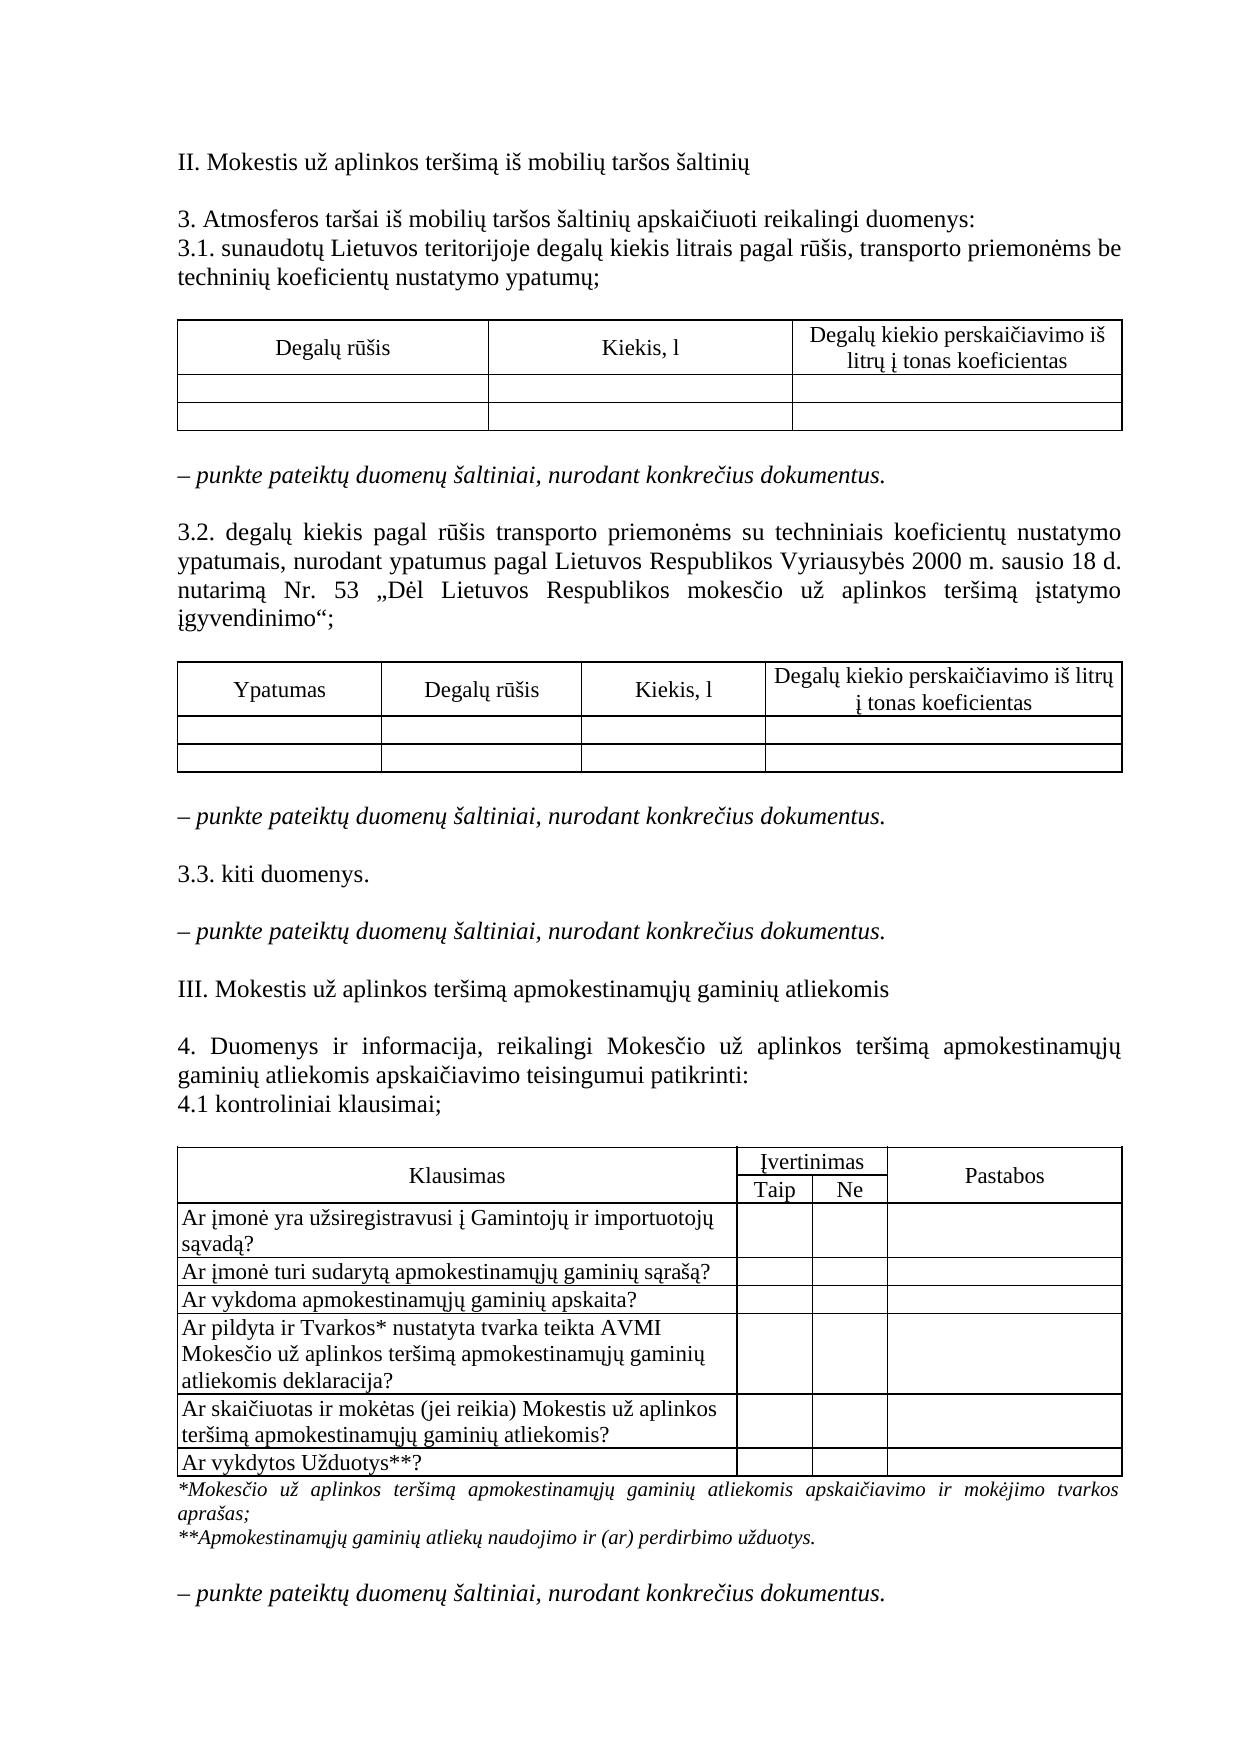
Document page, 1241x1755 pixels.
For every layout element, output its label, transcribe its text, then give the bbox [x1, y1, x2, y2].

table_cell [888, 1449, 1121, 1475]
table_cell Ar vykdoma apmokestinamųjų gaminių apskaita? [178, 1286, 736, 1312]
table_cell [738, 1286, 812, 1312]
table_cell [793, 403, 1121, 429]
table_cell [738, 1449, 812, 1475]
table_cell [766, 745, 1121, 771]
table_cell [582, 717, 765, 743]
text **Apmokestinamųjų gaminių atliekų naudojimo ir (ar) perdirbimo užduotys. [177, 1525, 1122, 1549]
text *Mokesčio už aplinkos teršimą apmokestinamųjų gaminių atliekomis apskaičiavimo ir mokėjimo tvarkos aprašas; [177, 1477, 1122, 1525]
table_cell [582, 745, 765, 771]
text – punkte pateiktų duomenų šaltiniai, nurodant konkrečius dokumentus. [177, 916, 1122, 945]
table_cell [813, 1449, 887, 1475]
table_cell [489, 375, 792, 402]
table_header Degalų rūšis [382, 663, 581, 715]
table_header Degalų kiekio perskaičiavimo iš litrų į tonas koeficientas [793, 321, 1121, 374]
text – punkte pateiktų duomenų šaltiniai, nurodant konkrečius dokumentus. [177, 801, 1122, 830]
table_cell Ar pildyta ir Tvarkos* nustatyta tvarka teikta AVMI Mokesčio už aplinkos teršimą apmokestinamųjų gaminių atliekomis deklaracija? [178, 1314, 736, 1393]
table_cell [813, 1395, 887, 1447]
table_cell [888, 1204, 1121, 1257]
text – punkte pateiktų duomenų šaltiniai, nurodant konkrečius dokumentus. [177, 460, 1122, 488]
table_cell [178, 717, 381, 743]
text 4.1 kontroliniai klausimai; [177, 1089, 1122, 1118]
table_cell Ne [813, 1176, 887, 1202]
table_header Kiekis, l [489, 321, 792, 374]
table_cell [813, 1286, 887, 1312]
table_cell [178, 375, 488, 402]
text 3.1. sunaudotų Lietuvos teritorijoje degalų kiekis litrais pagal rūšis, transporto priemonėms be techninių koeficientų nustatymo ypatumų; [177, 233, 1122, 291]
text II. Mokestis už aplinkos teršimą iš mobilių taršos šaltinių [177, 147, 1122, 176]
table_cell [813, 1314, 887, 1393]
table_cell [888, 1395, 1121, 1447]
text III. Mokestis už aplinkos teršimą apmokestinamųjų gaminių atliekomis [177, 974, 1122, 1003]
table_cell [382, 717, 581, 743]
table_cell [888, 1286, 1121, 1312]
table_cell Taip [738, 1176, 812, 1202]
table_cell Ar įmonė yra užsiregistravusi į Gamintojų ir importuotojų sąvadą? [178, 1204, 736, 1257]
table_cell [813, 1204, 887, 1257]
table_cell Ar skaičiuotas ir mokėtas (jei reikia) Mokestis už aplinkos teršimą apmokestinamųjų gaminių atliekomis? [178, 1395, 736, 1447]
table_header Degalų rūšis [178, 321, 488, 374]
table_header Įvertinimas [738, 1148, 887, 1174]
text 3.3. kiti duomenys. [177, 859, 1122, 888]
text 3.2. degalų kiekis pagal rūšis transporto priemonėms su techniniais koeficientų nustatymo ypatumais, nurodant ypatumus pagal Lietuvos Respublikos Vyriausybės 2000 m. sausio 18 d. nutarimą Nr. 53 „Dėl Lietuvos Respublikos mokesčio už aplinkos teršimą įstatymo įgyvendinimo“; [177, 517, 1122, 632]
table_cell [382, 745, 581, 771]
table_cell Ar įmonė turi sudarytą apmokestinamųjų gaminių sąrašą? [178, 1258, 736, 1284]
table_header Kiekis, l [582, 663, 765, 715]
table_cell [766, 717, 1121, 743]
table_cell [738, 1395, 812, 1447]
table_cell [888, 1258, 1121, 1284]
table_cell [738, 1258, 812, 1284]
table_cell [738, 1314, 812, 1393]
table_cell [888, 1314, 1121, 1393]
table_header Degalų kiekio perskaičiavimo iš litrų į tonas koeficientas [766, 663, 1121, 715]
table_header Klausimas [178, 1148, 736, 1202]
table_cell [178, 745, 381, 771]
table_cell [813, 1258, 887, 1284]
table_cell [178, 403, 488, 429]
table_header Ypatumas [178, 663, 381, 715]
table_cell [738, 1204, 812, 1257]
table_cell Ar vykdytos Užduotys**? [178, 1449, 736, 1475]
table_header Pastabos [888, 1148, 1121, 1202]
text 3. Atmosferos taršai iš mobilių taršos šaltinių apskaičiuoti reikalingi duomenys: [177, 204, 1122, 233]
text 4. Duomenys ir informacija, reikalingi Mokesčio už aplinkos teršimą apmokestinamųjų gaminių atliekomis apskaičiavimo teisingumui patikrinti: [177, 1031, 1122, 1089]
text – punkte pateiktų duomenų šaltiniai, nurodant konkrečius dokumentus. [177, 1578, 1122, 1606]
table_cell [489, 403, 792, 429]
table_cell [793, 375, 1121, 402]
